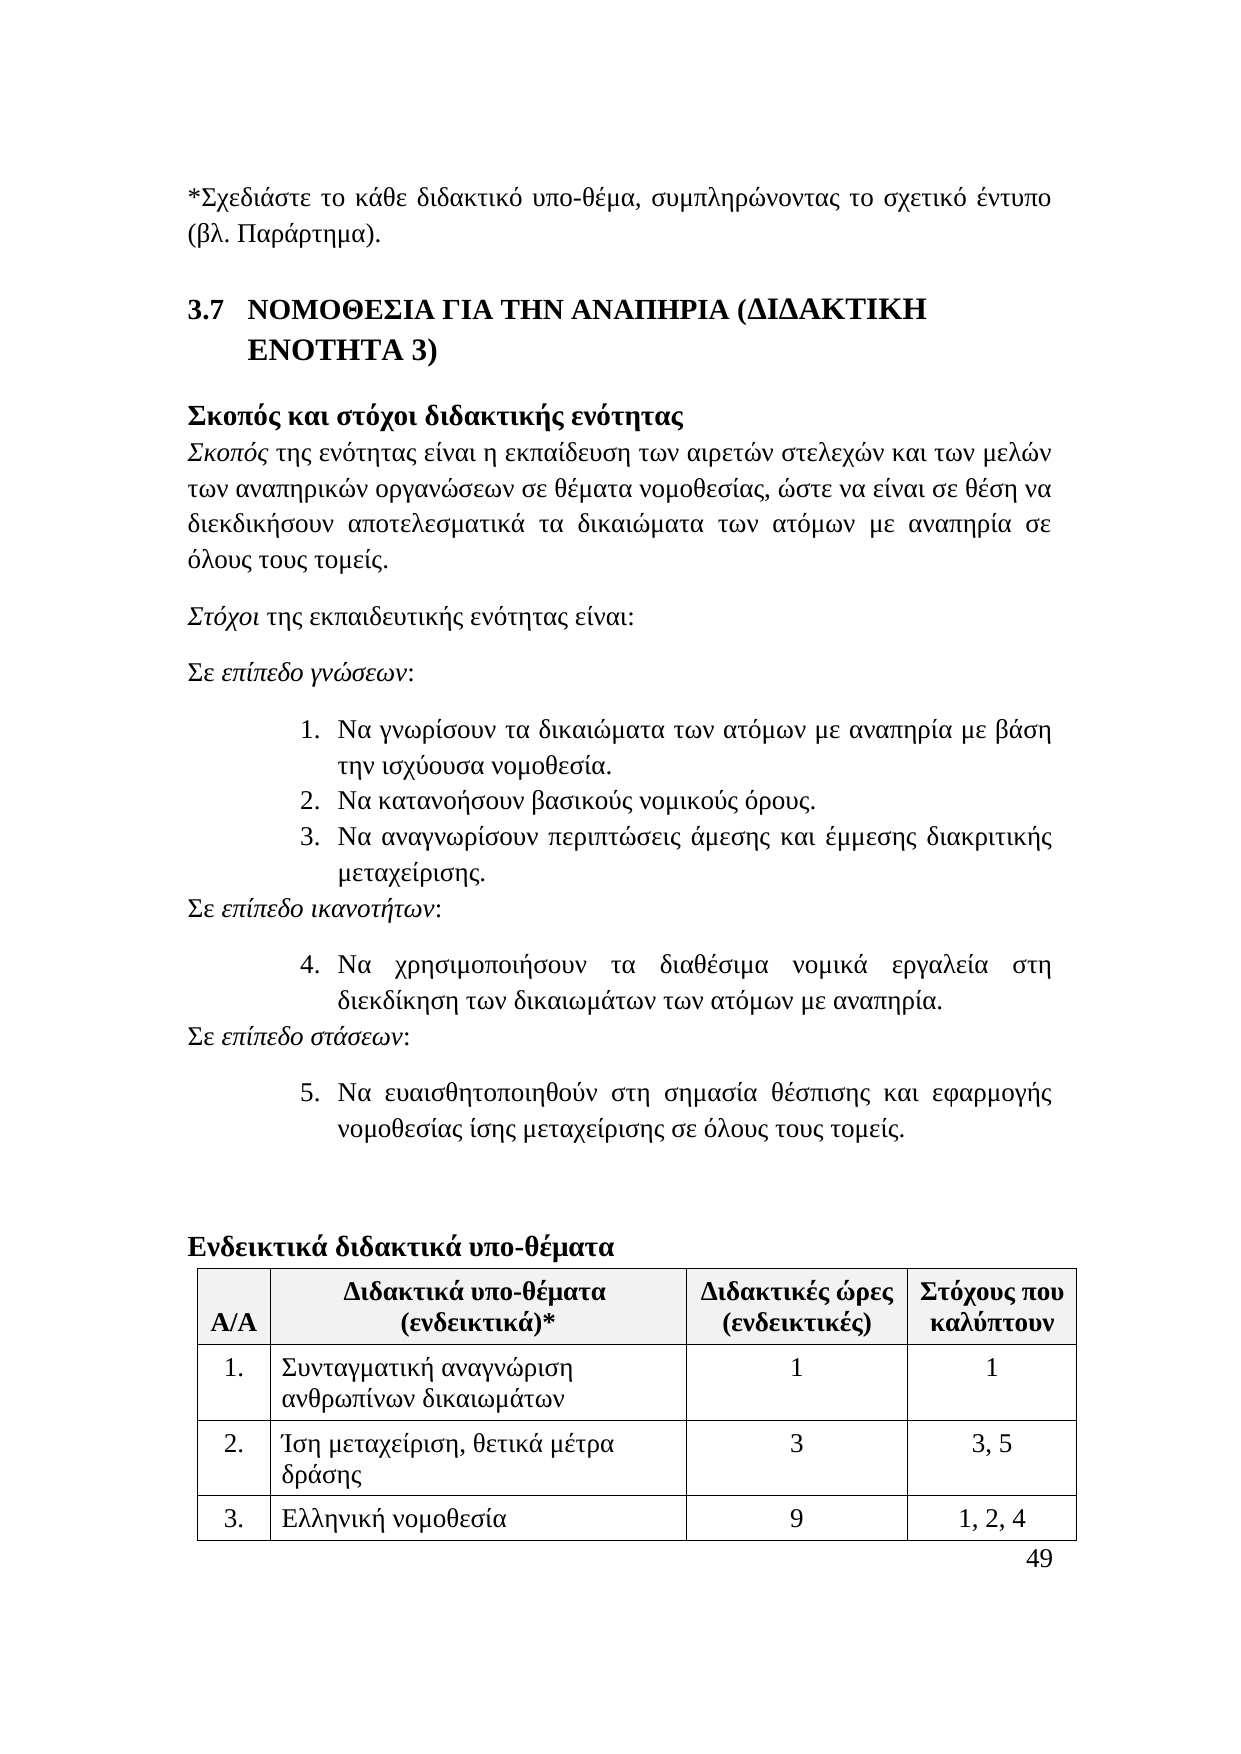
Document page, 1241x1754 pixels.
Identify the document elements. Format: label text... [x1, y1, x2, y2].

list Να ευαισθητοποιηθούν στη σημασία θέσπισης και εφαρμογής νομοθεσίας ίσης μεταχείρισης σε όλους τους τομείς. [300, 1076, 1053, 1143]
table_cell Ελληνική νομοθεσία [271, 1496, 686, 1540]
table_cell 1 [908, 1345, 1076, 1419]
subtitle Σκοπός και στόχοι διδακτικής ενότητας [187, 398, 1053, 431]
table_cell Συνταγματική αναγνώριση ανθρωπίνων δικαιωμάτων [271, 1345, 686, 1419]
table_cell Ίση μεταχείριση, θετικά μέτρα δράσης [271, 1421, 686, 1495]
table_header Διδακτικά υπο-θέματα (ενδεικτικά)* [271, 1269, 686, 1344]
text Σε επίπεδο στάσεων: [187, 1020, 1053, 1051]
subtitle Ενδεικτικά διδακτικά υπο-θέματα [187, 1229, 1053, 1263]
text Στόχοι της εκπαιδευτικής ενότητας είναι: [187, 600, 1053, 631]
table_cell 3. [198, 1496, 270, 1540]
table_cell 3, 5 [908, 1421, 1076, 1495]
list Να χρησιμοποιήσουν τα διαθέσιμα νομικά εργαλεία στη διεκδίκηση των δικαιωμάτων των ατόμων με αναπηρία. [300, 948, 1053, 1015]
table_header Στόχους που καλύπτουν [908, 1269, 1076, 1344]
text *Σχεδιάστε το κάθε διδακτικό υπο-θέμα, συμπληρώνοντας το σχετικό έντυπο (βλ. Παράρτημα). [187, 181, 1053, 248]
table_cell 1. [198, 1345, 270, 1419]
table_header Α/Α [198, 1269, 270, 1344]
table_cell 2. [198, 1421, 270, 1495]
text Σε επίπεδο ικανοτήτων: [187, 892, 1053, 923]
subtitle ΝΟΜΟΘΕΣΙΑ ΓΙΑ ΤΗΝ ΑΝΑΠΗΡΙΑ (ΔΙΔΑΚΤΙΚΗ ΕΝΟΤΗΤΑ 3) [187, 290, 1053, 367]
list Να γνωρίσουν τα δικαιώματα των ατόμων με αναπηρία με βάση την ισχύουσα νομοθεσία. [300, 713, 1053, 780]
text Σε επίπεδο γνώσεων: [187, 656, 1053, 688]
table_cell 1 [687, 1345, 907, 1419]
list Να κατανοήσουν βασικούς νομικούς όρους. [300, 784, 1053, 816]
table_header Διδακτικές ώρες (ενδεικτικές) [687, 1269, 907, 1344]
list Να αναγνωρίσουν περιπτώσεις άμεσης και έμμεσης διακριτικής μεταχείρισης. [300, 820, 1053, 887]
table_cell 9 [687, 1496, 907, 1540]
text Σκοπός της ενότητας είναι η εκπαίδευση των αιρετών στελεχών και των μελών των αναπηρικών οργανώσεων σε θέματα νομοθεσίας, ώστε να είναι σε θέση να διεκδικήσουν αποτελεσματικά τα δικαιώματα των ατόμων με αναπηρία σε όλους τους τομείς. [187, 436, 1053, 574]
table_cell 1, 2, 4 [908, 1496, 1076, 1540]
table_cell 3 [687, 1421, 907, 1495]
